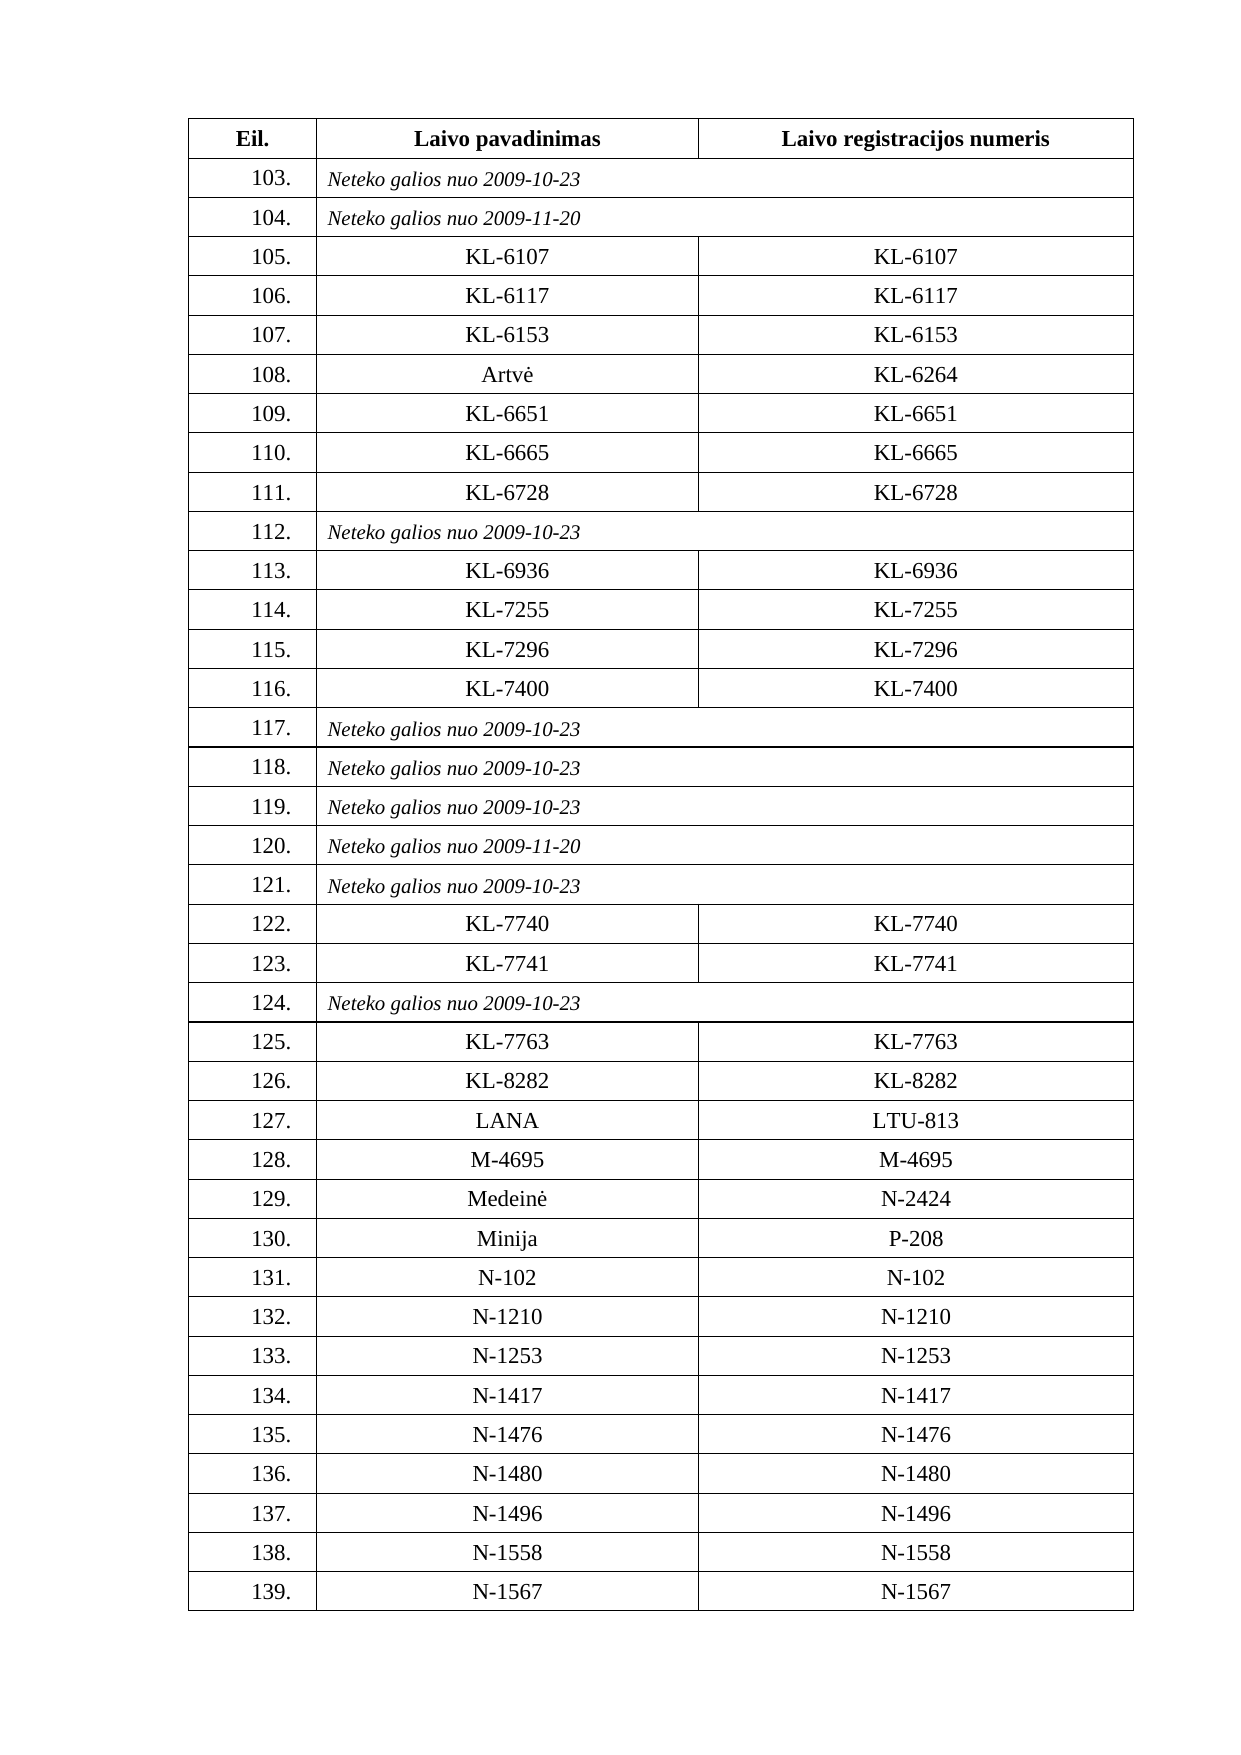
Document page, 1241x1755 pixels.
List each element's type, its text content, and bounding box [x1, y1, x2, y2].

table_cell KL-6728 [317, 473, 698, 511]
table_cell Minija [317, 1219, 698, 1257]
table_cell 112. [189, 512, 316, 550]
table_cell 136. [189, 1454, 316, 1493]
table_cell 115. [189, 630, 316, 668]
table_cell KL-6936 [317, 551, 698, 589]
table_cell N-1496 [699, 1494, 1133, 1532]
table_cell M-4695 [699, 1140, 1133, 1178]
table_cell Neteko galios nuo 2009-11-20 [317, 826, 1133, 864]
table_cell N-102 [699, 1258, 1133, 1296]
table_cell P-208 [699, 1219, 1133, 1257]
table_cell LTU-813 [699, 1101, 1133, 1139]
table_cell N-1417 [699, 1376, 1133, 1414]
table_cell KL-7740 [317, 905, 698, 943]
table_cell Neteko galios nuo 2009-10-23 [317, 865, 1133, 903]
table_cell KL-6665 [699, 433, 1133, 472]
table_header Laivo pavadinimas [317, 119, 698, 157]
table_cell KL-6936 [699, 551, 1133, 589]
table_cell 131. [189, 1258, 316, 1296]
table_cell KL-6665 [317, 433, 698, 472]
table_cell 120. [189, 826, 316, 864]
table_cell KL-7763 [317, 1023, 698, 1061]
table_cell N-1417 [317, 1376, 698, 1414]
table_cell Neteko galios nuo 2009-10-23 [317, 512, 1133, 550]
table_cell 119. [189, 787, 316, 825]
table_cell 137. [189, 1494, 316, 1532]
table_cell KL-7255 [699, 590, 1133, 629]
table_cell 116. [189, 669, 316, 707]
table_cell N-2424 [699, 1180, 1133, 1218]
table_cell 107. [189, 316, 316, 354]
table_cell 114. [189, 590, 316, 629]
table_cell 121. [189, 865, 316, 903]
table_header Eil. [189, 119, 316, 157]
table_cell 109. [189, 394, 316, 432]
table_cell 103. [189, 159, 316, 197]
table_cell 104. [189, 198, 316, 236]
table_cell Neteko galios nuo 2009-10-23 [317, 748, 1133, 786]
table_cell 128. [189, 1140, 316, 1178]
table_cell N-1210 [317, 1297, 698, 1336]
table_cell KL-7741 [699, 944, 1133, 982]
table_cell 118. [189, 748, 316, 786]
table_cell KL-7255 [317, 590, 698, 629]
table_cell KL-6264 [699, 355, 1133, 393]
table_cell N-1253 [317, 1337, 698, 1375]
table_cell KL-7740 [699, 905, 1133, 943]
table_cell 108. [189, 355, 316, 393]
table_cell 125. [189, 1023, 316, 1061]
table_cell 111. [189, 473, 316, 511]
table_cell 139. [189, 1572, 316, 1610]
table_cell 130. [189, 1219, 316, 1257]
table_cell Neteko galios nuo 2009-10-23 [317, 708, 1133, 746]
table_cell 127. [189, 1101, 316, 1139]
table_cell N-1253 [699, 1337, 1133, 1375]
table_cell 113. [189, 551, 316, 589]
table_cell Neteko galios nuo 2009-10-23 [317, 983, 1133, 1021]
table_cell KL-6107 [317, 237, 698, 275]
table_cell N-1480 [317, 1454, 698, 1493]
table_cell KL-7296 [317, 630, 698, 668]
table_cell KL-7400 [317, 669, 698, 707]
table_cell Neteko galios nuo 2009-11-20 [317, 198, 1133, 236]
table_cell 123. [189, 944, 316, 982]
table_cell N-1476 [699, 1415, 1133, 1453]
table_cell 126. [189, 1062, 316, 1100]
table_cell N-1567 [699, 1572, 1133, 1610]
table_cell N-102 [317, 1258, 698, 1296]
table_cell Medeinė [317, 1180, 698, 1218]
table_cell 122. [189, 905, 316, 943]
table_cell KL-6728 [699, 473, 1133, 511]
table_cell N-1558 [317, 1533, 698, 1571]
table_cell N-1496 [317, 1494, 698, 1532]
table_cell Artvė [317, 355, 698, 393]
table_cell 132. [189, 1297, 316, 1336]
table_cell N-1567 [317, 1572, 698, 1610]
table_cell N-1210 [699, 1297, 1133, 1336]
table_cell KL-7400 [699, 669, 1133, 707]
table_cell KL-6153 [699, 316, 1133, 354]
table_cell N-1480 [699, 1454, 1133, 1493]
table_cell KL-6117 [699, 276, 1133, 314]
table_cell 124. [189, 983, 316, 1021]
table_header Laivo registracijos numeris [699, 119, 1133, 157]
table_cell 133. [189, 1337, 316, 1375]
table_cell 129. [189, 1180, 316, 1218]
table_cell KL-7763 [699, 1023, 1133, 1061]
table_cell 105. [189, 237, 316, 275]
table_cell 135. [189, 1415, 316, 1453]
table_cell Neteko galios nuo 2009-10-23 [317, 159, 1133, 197]
table_cell KL-6153 [317, 316, 698, 354]
table_cell KL-6651 [699, 394, 1133, 432]
table_cell Neteko galios nuo 2009-10-23 [317, 787, 1133, 825]
table_cell 117. [189, 708, 316, 746]
table_cell KL-7741 [317, 944, 698, 982]
table_cell 106. [189, 276, 316, 314]
table_cell KL-6651 [317, 394, 698, 432]
table_cell LANA [317, 1101, 698, 1139]
table_cell M-4695 [317, 1140, 698, 1178]
table_cell KL-8282 [699, 1062, 1133, 1100]
table_cell KL-6117 [317, 276, 698, 314]
table_cell KL-6107 [699, 237, 1133, 275]
table_cell KL-7296 [699, 630, 1133, 668]
table_cell 134. [189, 1376, 316, 1414]
table_cell 138. [189, 1533, 316, 1571]
table_cell N-1476 [317, 1415, 698, 1453]
table_cell N-1558 [699, 1533, 1133, 1571]
table_cell KL-8282 [317, 1062, 698, 1100]
table_cell 110. [189, 433, 316, 472]
